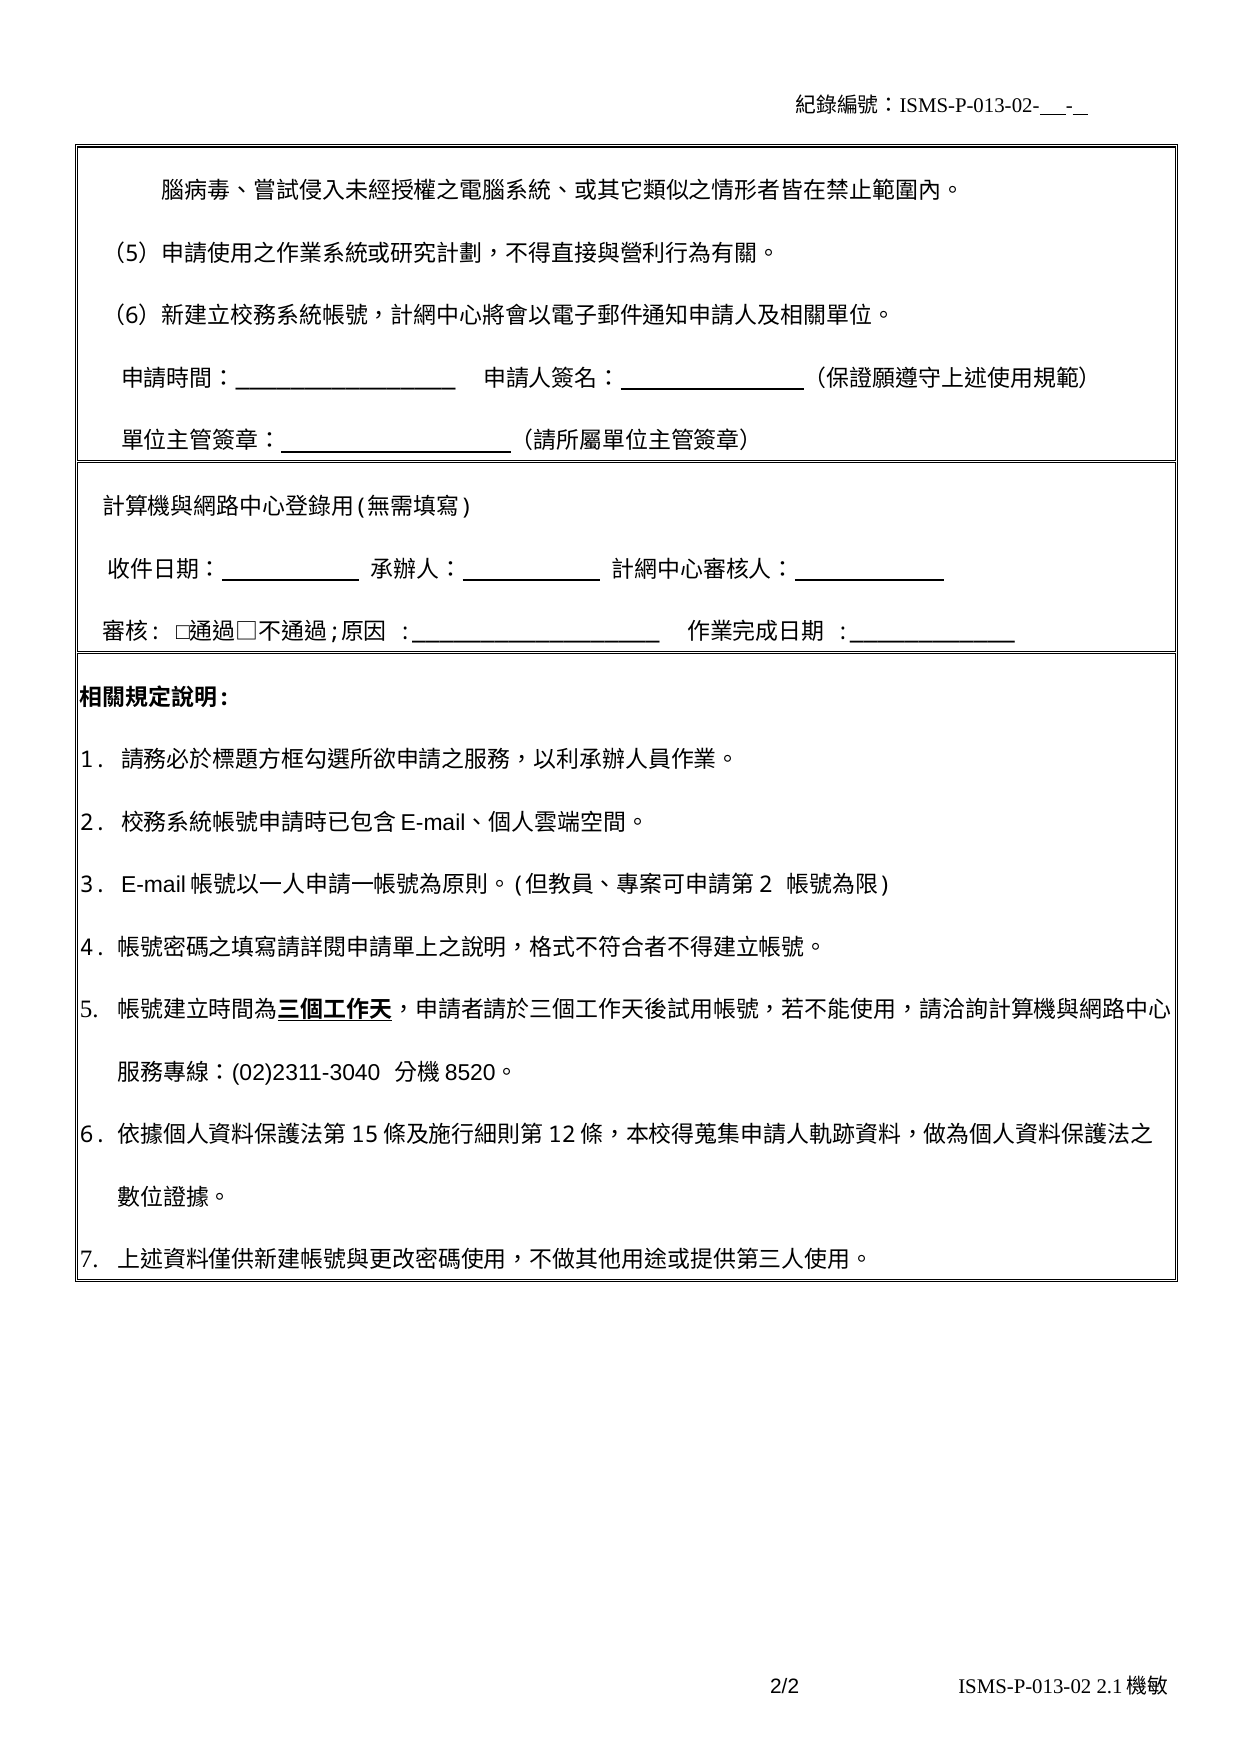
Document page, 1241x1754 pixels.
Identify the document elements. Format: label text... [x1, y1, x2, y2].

table_cell 相關規定說明: 1. 請務必於標題方框勾選所欲申請之服務，以利承辦人員作業。 2. 校務系統帳號申請時已包含E-mail、個人雲端空間。 3. E-mail帳號以一人申請一帳號為原則。(但教員、專案可申請第2 帳號為限) 帳號密碼之填寫請詳閱申請單上之說明，格式不符合者不得建立帳號。 帳號建立時間為三個工作天，申請者請於三個工作天後試用帳號，若不能使用，請洽詢計算機與網路中心服務專線：(02)2311-3040 分機8520。 依據個人資料保護法第15條及施行細則第12條，本校得蒐集申請人軌跡資料，做為個人資料保護法之數位證據。 上述資料僅供新建帳號與更改密碼使用，不做其他用途或提供第三人使用。 [78, 654, 1175, 1279]
table_cell 腦病毒、嘗試侵入未經授權之電腦系統、或其它類似之情形者皆在禁止範圍內。 （5）申請使用之作業系統或研究計劃，不得直接與營利行為有關。 （6）新建立校務系統帳號，計網中心將會以電子郵件通知申請人及相關單位。 申請時間：________________ 申請人簽名： （保證願遵守上述使用規範） 單位主管簽章： （請所屬單位主管簽章） [78, 148, 1175, 460]
table_cell 計算機與網路中心登錄用(無需填寫) 收件日期： 承辦人： 計網中心審核人： 審核: □通過□不通過;原因 :__________________ 作業完成日期 :____________ [78, 463, 1175, 651]
